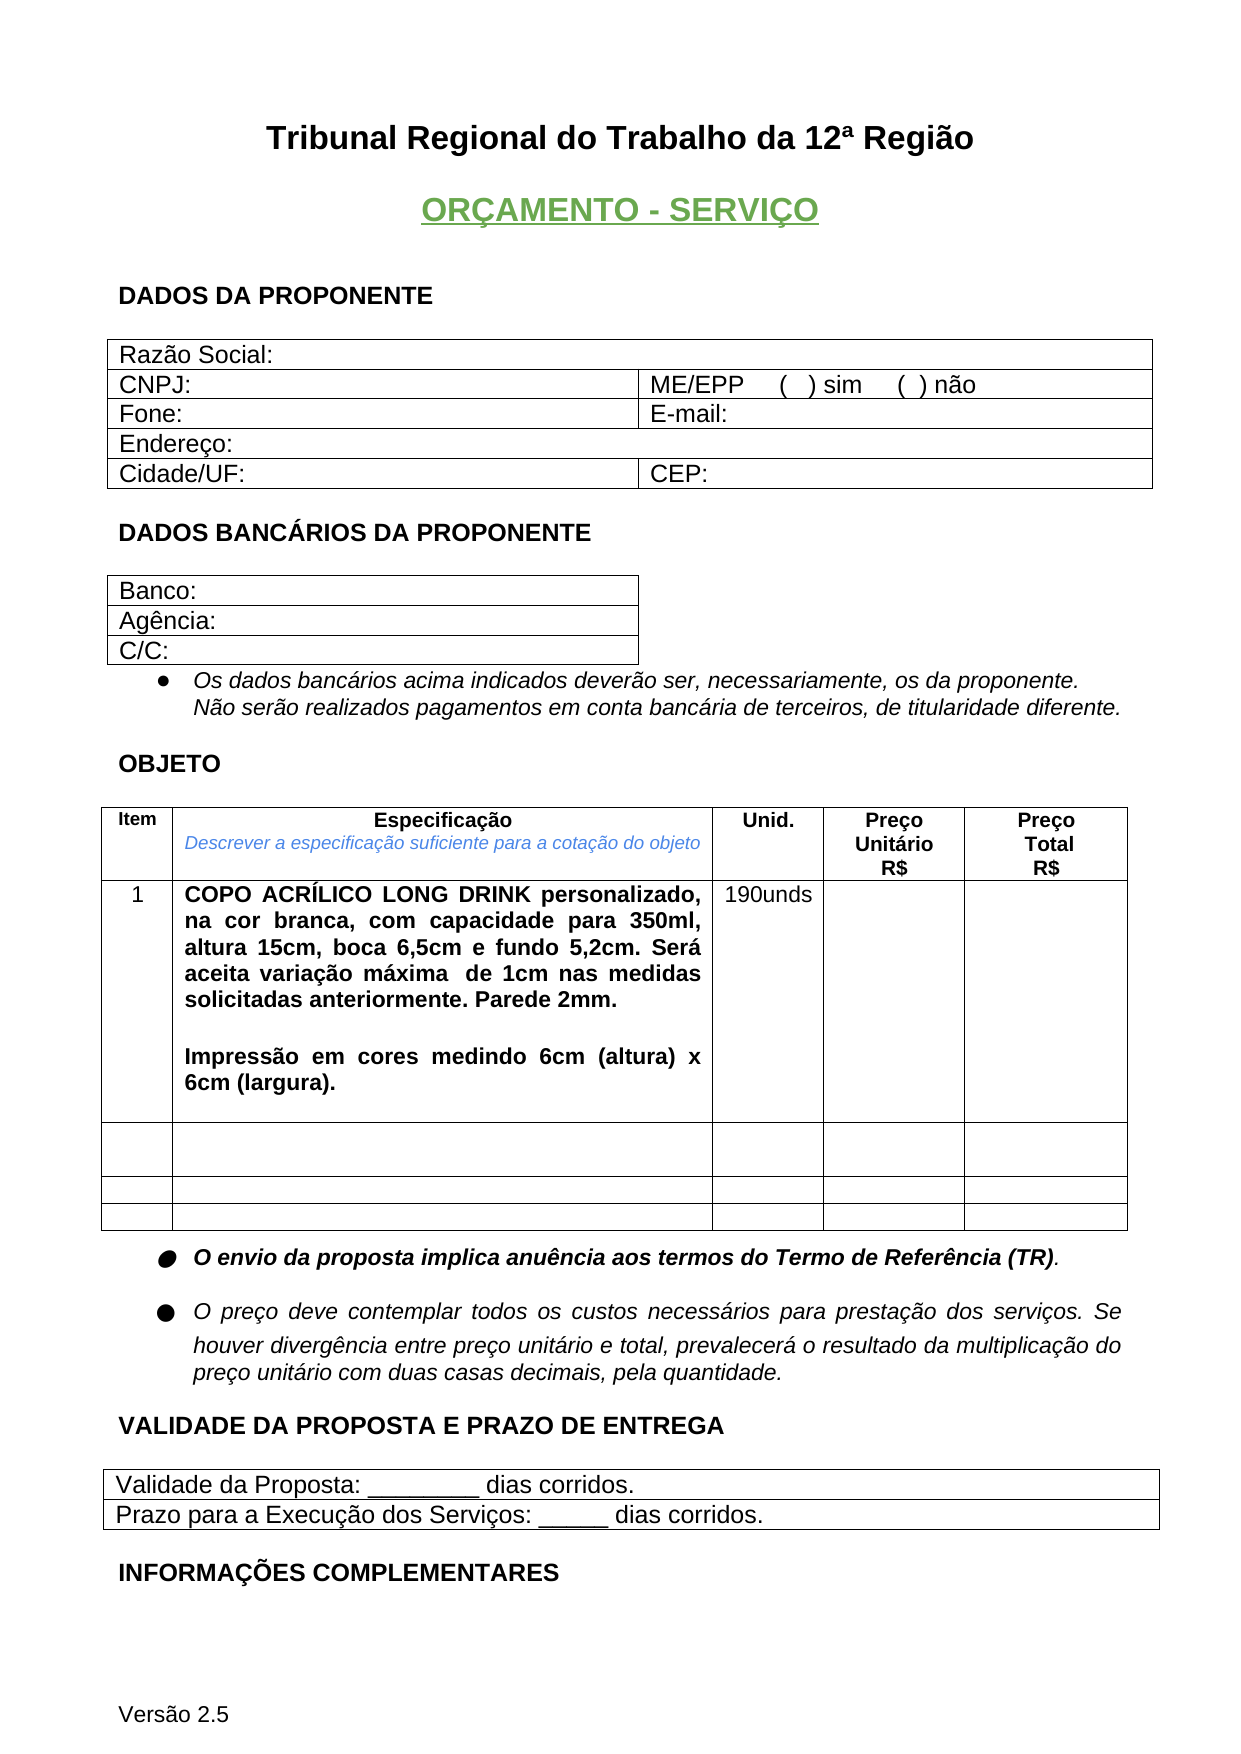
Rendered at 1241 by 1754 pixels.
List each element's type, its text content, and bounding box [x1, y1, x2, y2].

table_cell [824, 881, 964, 1122]
table_cell C/C: [108, 636, 638, 664]
table_cell [173, 1123, 712, 1176]
table_cell CNPJ: [108, 370, 638, 398]
table_header Preço Unitário R$ [824, 808, 964, 880]
table_cell [965, 1177, 1127, 1203]
table_cell 1 [102, 881, 172, 1122]
list O preço deve contemplar todos os custos necessários para prestação dos serviços. Se houver divergência entre preço unitário e total, prevalecerá o resultado da multiplicação do preço unitário com duas casas decimais, pela quantidade. [156, 1285, 1122, 1385]
table_cell Cidade/UF: [108, 459, 638, 488]
text INFORMAÇÕES COMPLEMENTARES [118, 1558, 1122, 1587]
table_cell [965, 1204, 1127, 1230]
table_cell E-mail: [639, 399, 1152, 428]
table_cell [102, 1177, 172, 1203]
list Os dados bancários acima indicados deverão ser, necessariamente, os da proponente. Não serão realizados pagamentos em conta bancária de terceiros, de titularidade diferente. [156, 665, 1122, 749]
text OBJETO [118, 749, 1122, 778]
text DADOS BANCÁRIOS DA PROPONENTE [118, 517, 1122, 546]
table_cell Fone: [108, 399, 638, 428]
table_cell [102, 1123, 172, 1176]
table_cell [824, 1177, 964, 1203]
table_cell Prazo para a Execução dos Serviços: _____ dias corridos. [104, 1500, 1159, 1528]
table_cell Agência: [108, 606, 638, 634]
table_header Banco: [108, 576, 638, 605]
table_cell [713, 1204, 823, 1230]
text VALIDADE DA PROPOSTA E PRAZO DE ENTREGA [118, 1411, 1122, 1440]
table_cell Endereço: [108, 429, 1152, 458]
table_cell [173, 1204, 712, 1230]
table_header Unid. [713, 808, 823, 880]
text DADOS DA PROPONENTE [118, 281, 1122, 310]
table_cell [102, 1204, 172, 1230]
text ORÇAMENTO - SERVIÇO [118, 190, 1122, 228]
text Tribunal Regional do Trabalho da 12ª Região [118, 118, 1122, 157]
table_header Preço Total R$ [965, 808, 1127, 880]
table_header Especificação Descrever a especificação suficiente para a cotação do objeto [173, 808, 712, 880]
table_cell [824, 1204, 964, 1230]
table_cell CEP: [639, 459, 1152, 488]
table_cell 190unds [713, 881, 823, 1122]
table_cell [173, 1177, 712, 1203]
table_cell [965, 881, 1127, 1122]
table_cell [713, 1177, 823, 1203]
table_cell [824, 1123, 964, 1176]
table_header Validade da Proposta: ________ dias corridos. [104, 1470, 1159, 1499]
list O envio da proposta implica anuência aos termos do Termo de Referência (TR). [156, 1231, 1122, 1278]
table_cell ME/EPP ( ) sim ( ) não [639, 370, 1152, 398]
table_cell COPO ACRÍLICO LONG DRINK personalizado, na cor branca, com capacidade para 350ml, altura 15cm, boca 6,5cm e fundo 5,2cm. Será aceita variação máxima de 1cm nas medidas solicitadas anteriormente. Parede 2mm. Impressão em cores medindo 6cm (altura) x 6cm (largura). [173, 881, 712, 1122]
table_cell [965, 1123, 1127, 1176]
table_header Razão Social: [108, 340, 1152, 368]
table_cell [713, 1123, 823, 1176]
table_header Item [102, 808, 172, 880]
